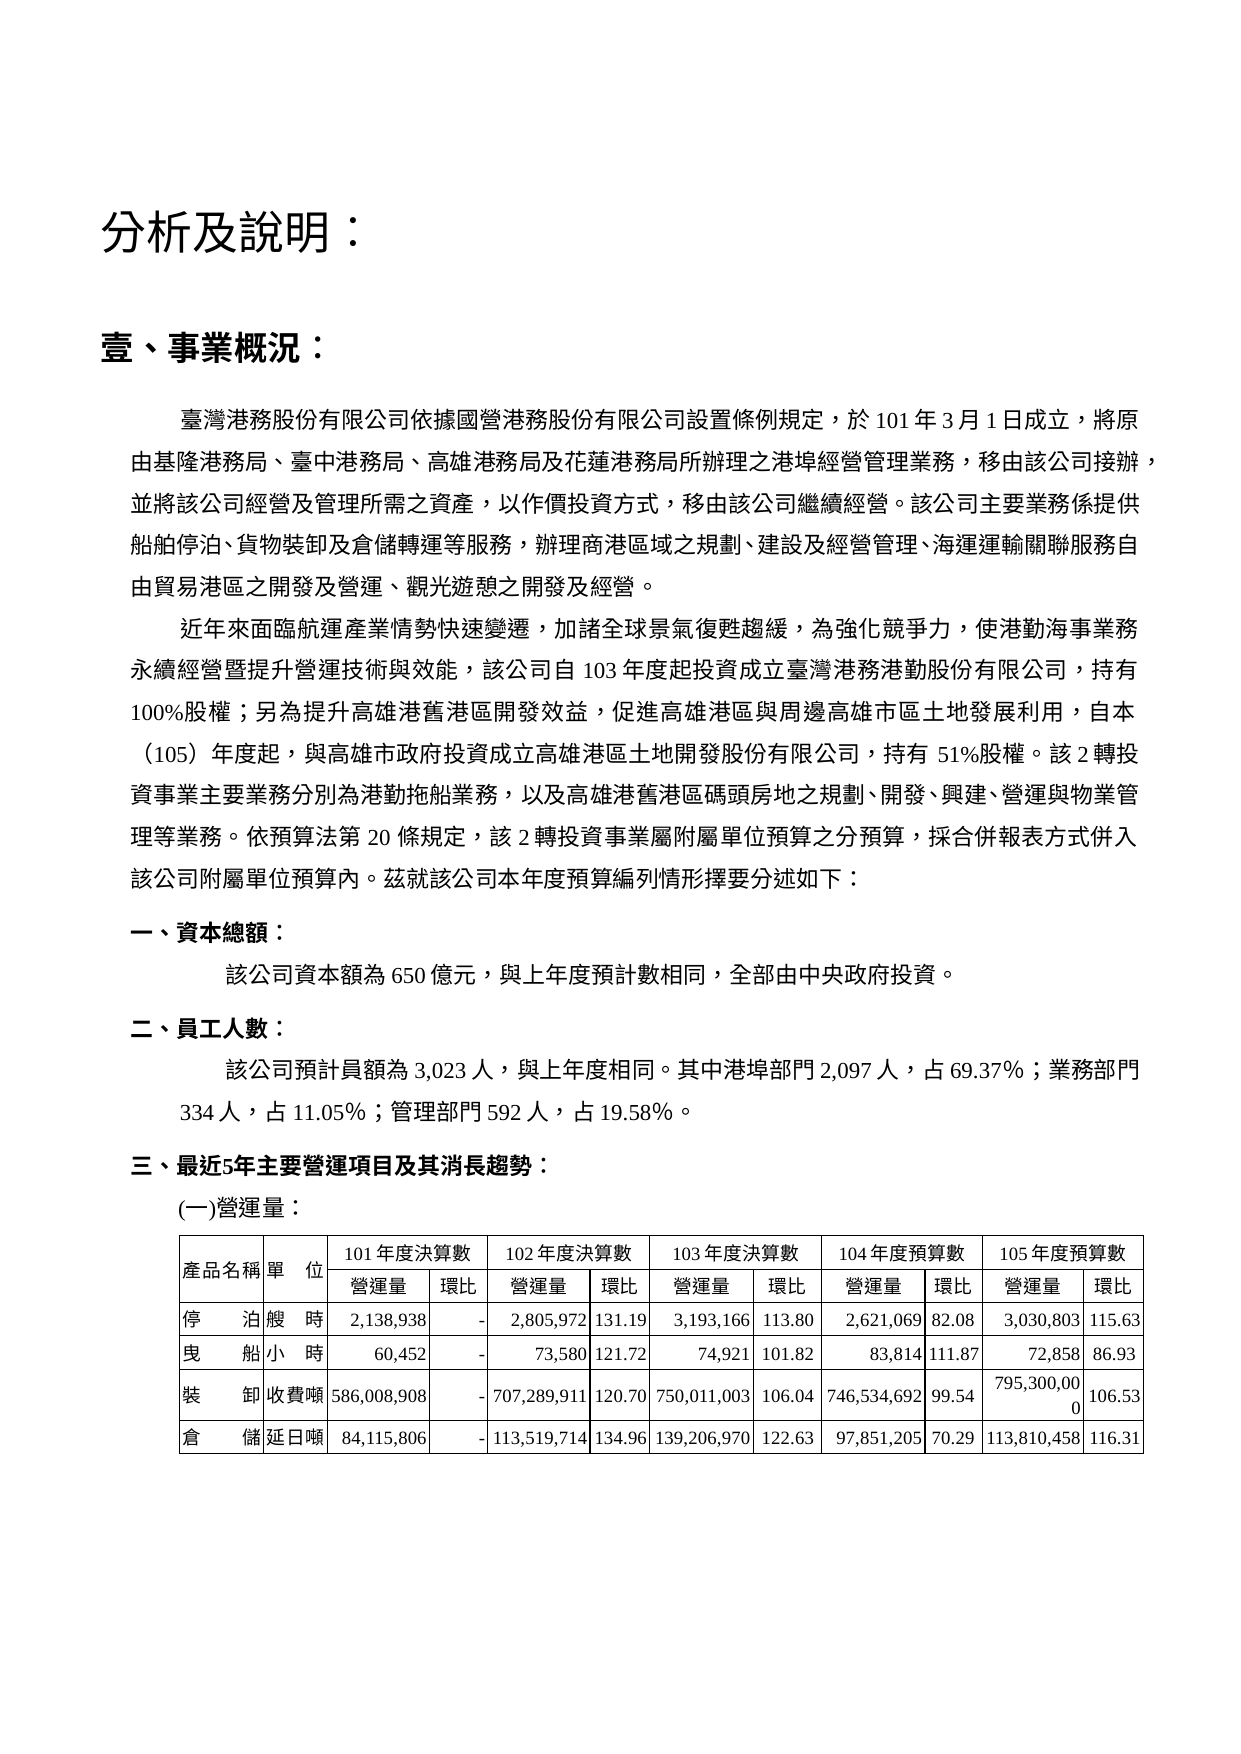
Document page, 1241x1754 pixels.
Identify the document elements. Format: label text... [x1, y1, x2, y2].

subtitle 二、員工人數︰ [130, 1002, 1140, 1044]
subtitle 三、最近5年主要營運項目及其消長趨勢︰ [130, 1139, 1140, 1181]
table_cell 97,851,205 [822, 1421, 924, 1453]
table_cell 99.54 [926, 1370, 982, 1420]
table_cell - [430, 1370, 487, 1420]
table_header 104年度預算數 [822, 1236, 982, 1269]
table_cell 環比 [1084, 1270, 1143, 1302]
subtitle 分析及說明︰ [100, 196, 1140, 263]
table_cell 750,011,003 [650, 1370, 753, 1420]
table_cell 2,138,938 [328, 1303, 429, 1335]
table_cell 3,030,803 [983, 1303, 1083, 1335]
table_cell 746,534,692 [822, 1370, 924, 1420]
table_cell 營運量 [650, 1270, 753, 1302]
table_header 產品名稱 [180, 1236, 263, 1302]
table_cell 116.31 [1084, 1421, 1143, 1453]
table_cell 環比 [430, 1270, 487, 1302]
table_cell 環比 [926, 1270, 982, 1302]
table_cell 營運量 [983, 1270, 1083, 1302]
table_cell 倉儲 [180, 1421, 263, 1453]
table_cell 101.82 [754, 1336, 821, 1369]
table_cell - [430, 1336, 487, 1369]
table_header 103年度決算數 [650, 1236, 821, 1269]
table_header 105年度預算數 [983, 1236, 1143, 1269]
table_cell 120.70 [591, 1370, 649, 1420]
table_cell 停泊 [180, 1303, 263, 1335]
text 該公司預計員額為3,023人，與上年度相同。其中港埠部門2,097人，占69.37％；業務部門334人，占11.05％；管理部門592人，占19.58％。 [179, 1044, 1140, 1127]
subtitle 一、資本總額︰ [130, 906, 1140, 948]
table_cell 113,810,458 [983, 1421, 1083, 1453]
table_cell 小時 [264, 1336, 327, 1369]
text 臺灣港務股份有限公司依據國營港務股份有限公司設置條例規定，於101年3月1日成立，將原由基隆港務局、臺中港務局、高雄港務局及花蓮港務局所辦理之港埠經營管理業務，移由該公司接辦，並將該公司經營及管理所需之資產，以作價投資方式，移由該公司繼續經營。該公司主要業務係提供船舶停泊、貨物裝卸及倉儲轉運等服務，辦理商港區域之規劃、建設及經營管理、海運運輸關聯服務自由貿易港區之開發及營運、觀光遊憩之開發及經營。 [130, 394, 1140, 602]
table_cell 70.29 [926, 1421, 982, 1453]
table_cell 營運量 [822, 1270, 924, 1302]
table_cell 82.08 [926, 1303, 982, 1335]
table_header 101年度決算數 [328, 1236, 487, 1269]
table_cell 122.63 [754, 1421, 821, 1453]
table_cell - [430, 1303, 487, 1335]
table_cell 586,008,908 [328, 1370, 429, 1420]
table_cell 營運量 [488, 1270, 589, 1302]
table_cell 113,519,714 [488, 1421, 589, 1453]
table_cell 72,858 [983, 1336, 1083, 1369]
text 近年來面臨航運產業情勢快速變遷，加諸全球景氣復甦趨緩，為強化競爭力，使港勤海事業務永續經營暨提升營運技術與效能，該公司自103年度起投資成立臺灣港務港勤股份有限公司，持有100%股權；另為提升高雄港舊港區開發效益，促進高雄港區與周邊高雄市區土地發展利用，自本（105）年度起，與高雄市政府投資成立高雄港區土地開發股份有限公司，持有51%股權。該2轉投資事業主要業務分別為港勤拖船業務，以及高雄港舊港區碼頭房地之規劃、開發、興建、營運與物業管理等業務。依預算法第20 條規定，該2轉投資事業屬附屬單位預算之分預算，採合併報表方式併入該公司附屬單位預算內。茲就該公司本年度預算編列情形擇要分述如下： [130, 602, 1140, 894]
table_cell 裝卸 [180, 1370, 263, 1420]
table_cell 2,621,069 [822, 1303, 924, 1335]
table_cell 營運量 [328, 1270, 429, 1302]
table_cell 收費噸 [264, 1370, 327, 1420]
table_cell 83,814 [822, 1336, 924, 1369]
table_cell 艘時 [264, 1303, 327, 1335]
table_cell 106.04 [754, 1370, 821, 1420]
table_cell 134.96 [591, 1421, 649, 1453]
table_cell 環比 [591, 1270, 649, 1302]
table_cell 60,452 [328, 1336, 429, 1369]
table_cell 131.19 [591, 1303, 649, 1335]
table_cell 121.72 [591, 1336, 649, 1369]
table_cell 延日噸 [264, 1421, 327, 1453]
table_header 單位 [264, 1236, 327, 1302]
table_cell 139,206,970 [650, 1421, 753, 1453]
table_cell 113.80 [754, 1303, 821, 1335]
table_cell 環比 [754, 1270, 821, 1302]
table_cell 曳船 [180, 1336, 263, 1369]
text 該公司資本額為650億元，與上年度預計數相同，全部由中央政府投資。 [179, 948, 1140, 989]
table_cell 86.93 [1084, 1336, 1143, 1369]
table_cell 111.87 [926, 1336, 982, 1369]
subtitle 壹、事業概況︰ [100, 321, 1140, 369]
table_cell 3,193,166 [650, 1303, 753, 1335]
table_header 102年度決算數 [488, 1236, 649, 1269]
table_cell 74,921 [650, 1336, 753, 1369]
table_cell 2,805,972 [488, 1303, 589, 1335]
table_cell 115.63 [1084, 1303, 1143, 1335]
text (一)營運量： [178, 1181, 1140, 1223]
table_cell 84,115,806 [328, 1421, 429, 1453]
table_cell 73,580 [488, 1336, 589, 1369]
table_cell 795,300,000 [983, 1370, 1083, 1420]
table_cell 707,289,911 [488, 1370, 589, 1420]
table_cell 106.53 [1084, 1370, 1143, 1420]
table_cell - [430, 1421, 487, 1453]
